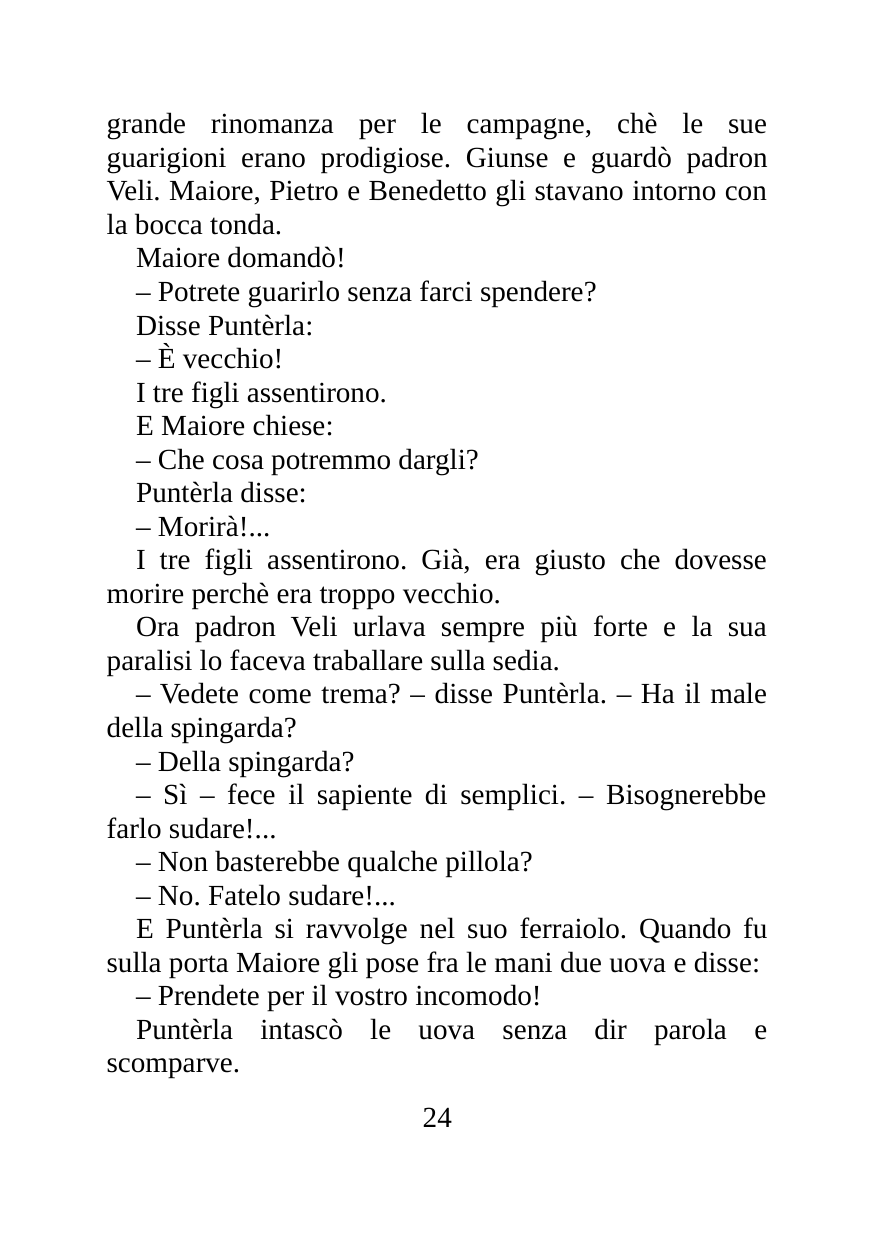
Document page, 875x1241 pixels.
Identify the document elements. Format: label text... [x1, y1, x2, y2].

text E Puntèrla si ravvolge nel suo ferraiolo. Quando fu sulla porta Maiore gli pose fra le mani due uova e disse: [106, 911, 768, 978]
text E Maiore chiese: [106, 408, 768, 442]
text Disse Puntèrla: [106, 308, 768, 341]
text ‒ Della spingarda? [106, 744, 768, 777]
text ‒ È vecchio! [106, 341, 768, 375]
text ‒ No. Fatelo sudare!... [106, 878, 768, 911]
text ‒ Vedete come trema? ‒ disse Puntèrla. ‒ Ha il male della spingarda? [106, 677, 768, 744]
text I tre figli assentirono. Già, era giusto che dovesse morire perchè era troppo vecchio. [106, 542, 768, 609]
text ‒ Non basterebbe qualche pillola? [106, 844, 768, 878]
text I tre figli assentirono. [106, 375, 768, 408]
text ‒ Che cosa potremmo dargli? [106, 442, 768, 475]
text Puntèrla intascò le uova senza dir parola e scomparve. [106, 1012, 768, 1079]
text ‒ Potrete guarirlo senza farci spendere? [106, 274, 768, 308]
text Puntèrla disse: [106, 475, 768, 509]
text grande rinomanza per le campagne, chè le sue guarigioni erano prodigiose. Giunse e guardò padron Veli. Maiore, Pietro e Benedetto gli stavano intorno con la bocca tonda. [106, 106, 768, 241]
text ‒ Morirà!... [106, 509, 768, 542]
text Maiore domandò! [106, 241, 768, 274]
text ‒ Prendete per il vostro incomodo! [106, 978, 768, 1012]
text ‒ Sì ‒ fece il sapiente di semplici. ‒ Bisognerebbe farlo sudare!... [106, 777, 768, 844]
text Ora padron Veli urlava sempre più forte e la sua paralisi lo faceva traballare sulla sedia. [106, 609, 768, 677]
